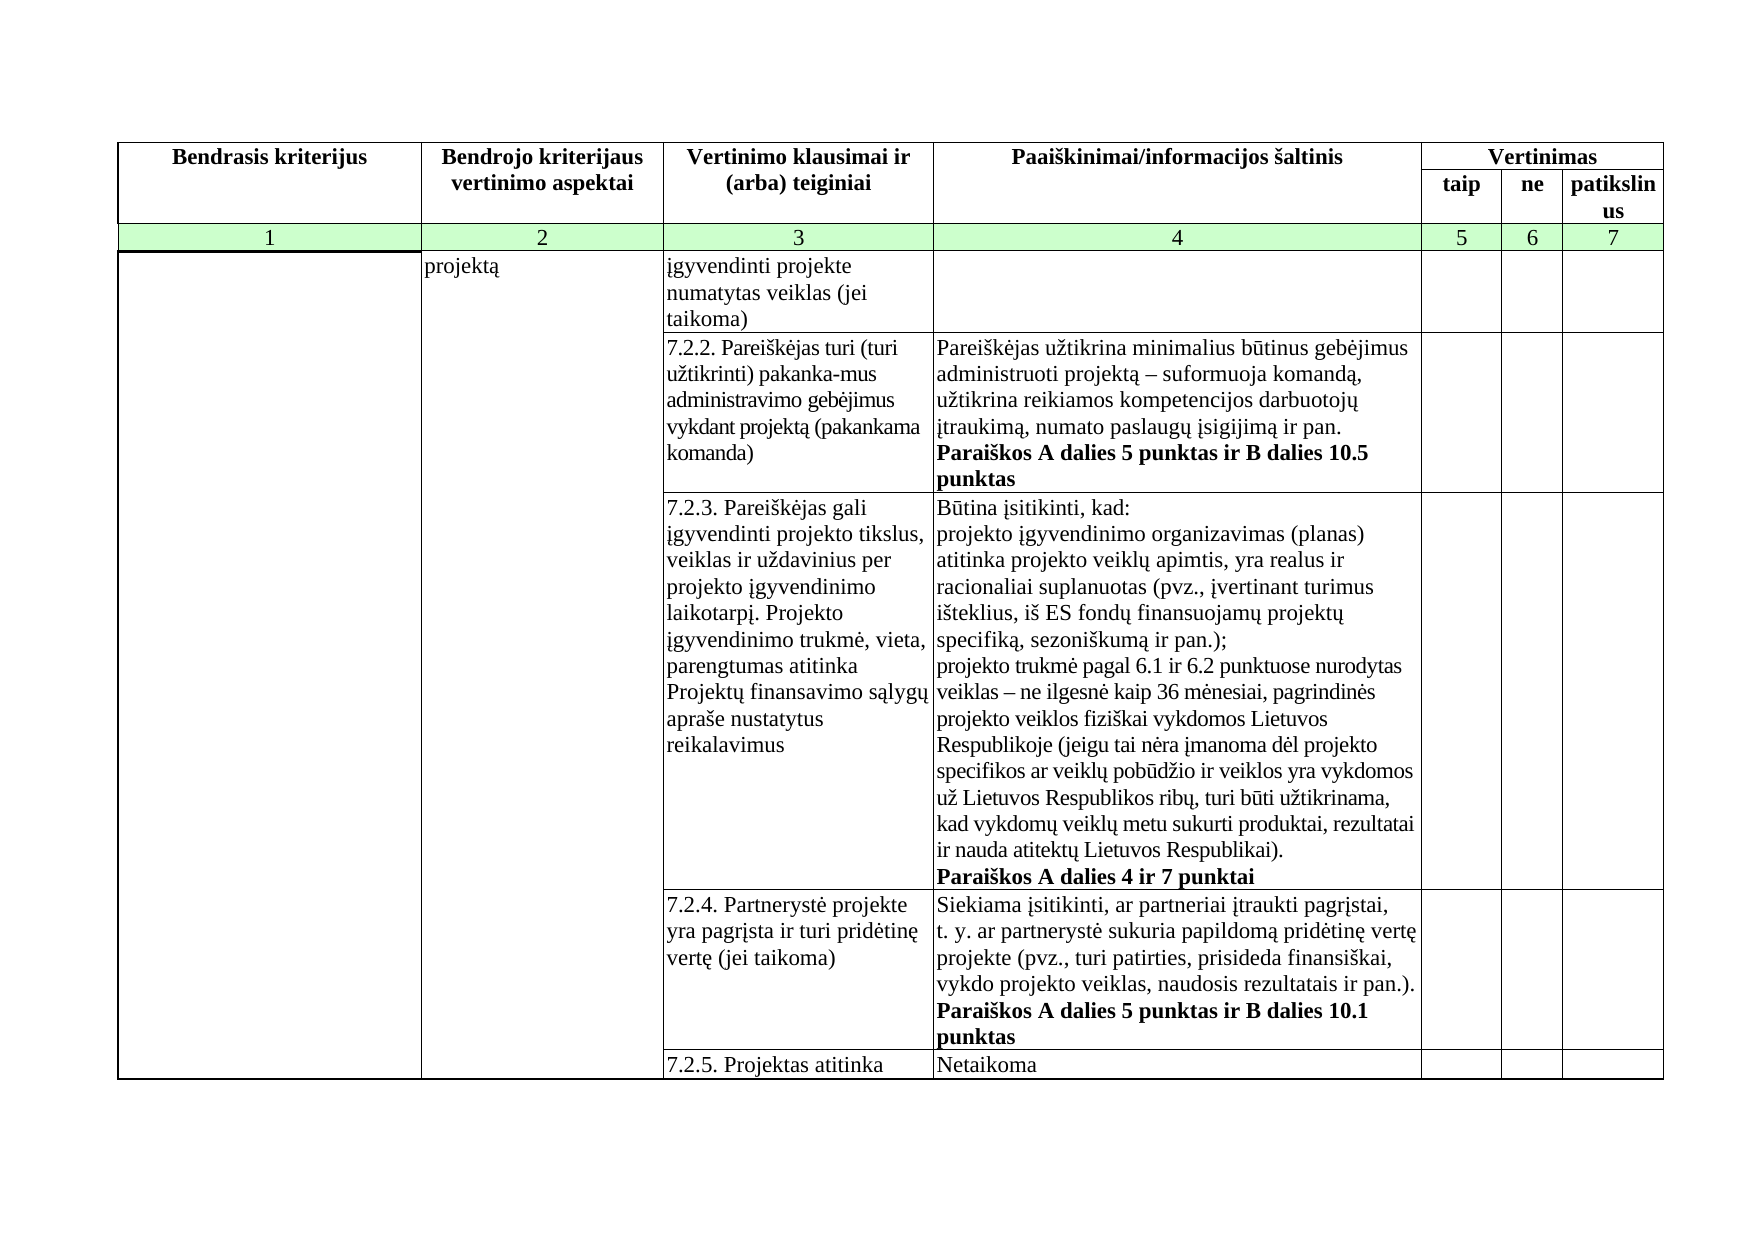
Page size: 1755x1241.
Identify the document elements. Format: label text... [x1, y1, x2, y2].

table_cell patikslinus [1563, 170, 1663, 223]
table_cell taip [1422, 170, 1501, 223]
table_cell projektą [422, 251, 663, 1078]
table_cell [1422, 890, 1501, 1049]
table_cell [1502, 251, 1562, 332]
table_cell Netaikoma [934, 1050, 1421, 1078]
table_header Bendrasis kriterijus [119, 143, 421, 223]
table_cell 3 [664, 224, 933, 250]
table_cell [1563, 1050, 1663, 1078]
table_cell 7.2.2. Pareiškėjas turi (turi užtikrinti) pakanka-mus administravimo gebėjimus vykdant projektą (pakankama komanda) [664, 333, 933, 492]
table_cell Pareiškėjas užtikrina minimalius būtinus gebėjimus administruoti projektą – suformuoja komandą, užtikrina reikiamos kompetencijos darbuotojų įtraukimą, numato paslaugų įsigijimą ir pan. Paraiškos A dalies 5 punktas ir B dalies 10.5 punktas [934, 333, 1421, 492]
table_header Paaiškinimai/informacijos šaltinis [934, 143, 1421, 223]
table_cell [1563, 333, 1663, 492]
table_cell 1 [119, 224, 421, 250]
table_cell ne [1502, 170, 1562, 223]
table_cell Siekiama įsitikinti, ar partneriai įtraukti pagrįstai, t. y. ar partnerystė sukuria papildomą pridėtinę vertę projekte (pvz., turi patirties, prisideda finansiškai, vykdo projekto veiklas, naudosis rezultatais ir pan.). Paraiškos A dalies 5 punktas ir B dalies 10.1 punktas [934, 890, 1421, 1049]
table_cell [1563, 890, 1663, 1049]
table_cell 7.2.3. Pareiškėjas gali įgyvendinti projekto tikslus, veiklas ir uždavinius per projekto įgyvendinimo laikotarpį. Projekto įgyvendinimo trukmė, vieta, parengtumas atitinka Projektų finansavimo sąlygų apraše nustatytus reikalavimus [664, 493, 933, 889]
table_cell įgyvendinti projekte numatytas veiklas (jei taikoma) [664, 251, 933, 332]
table_cell 5 [1422, 224, 1501, 250]
table_cell 7.2.4. Partnerystė projekte yra pagrįsta ir turi pridėtinę vertę (jei taikoma) [664, 890, 933, 1049]
table_cell [1502, 333, 1562, 492]
table_cell [1422, 333, 1501, 492]
table_cell 2 [422, 224, 663, 250]
table_cell [119, 253, 421, 1078]
table_cell [1422, 251, 1501, 332]
table_header Vertinimas [1422, 143, 1663, 169]
table_cell [1422, 1050, 1501, 1078]
table_cell [934, 251, 1421, 332]
table_header Vertinimo klausimai ir (arba) teiginiai [664, 143, 933, 223]
table_cell 7.2.5. Projektas atitinka [664, 1050, 933, 1078]
table_cell 4 [934, 224, 1421, 250]
table_header Bendrojo kriterijaus vertinimo aspektai [422, 143, 663, 223]
table_cell [1563, 251, 1663, 332]
table_cell [1502, 1050, 1562, 1078]
table_cell [1502, 493, 1562, 889]
table_cell 7 [1563, 224, 1663, 250]
table_cell 6 [1502, 224, 1562, 250]
table_cell [1422, 493, 1501, 889]
table_cell [1502, 890, 1562, 1049]
table_cell Būtina įsitikinti, kad: projekto įgyvendinimo organizavimas (planas) atitinka projekto veiklų apimtis, yra realus ir racionaliai suplanuotas (pvz., įvertinant turimus išteklius, iš ES fondų finansuojamų projektų specifiką, sezoniškumą ir pan.); projekto trukmė pagal 6.1 ir 6.2 punktuose nurodytas veiklas – ne ilgesnė kaip 36 mėnesiai, pagrindinės projekto veiklos fiziškai vykdomos Lietuvos Respublikoje (jeigu tai nėra įmanoma dėl projekto specifikos ar veiklų pobūdžio ir veiklos yra vykdomos už Lietuvos Respublikos ribų, turi būti užtikrinama, kad vykdomų veiklų metu sukurti produktai, rezultatai ir nauda atitektų Lietuvos Respublikai). Paraiškos A dalies 4 ir 7 punktai [934, 493, 1421, 889]
table_cell [1563, 493, 1663, 889]
